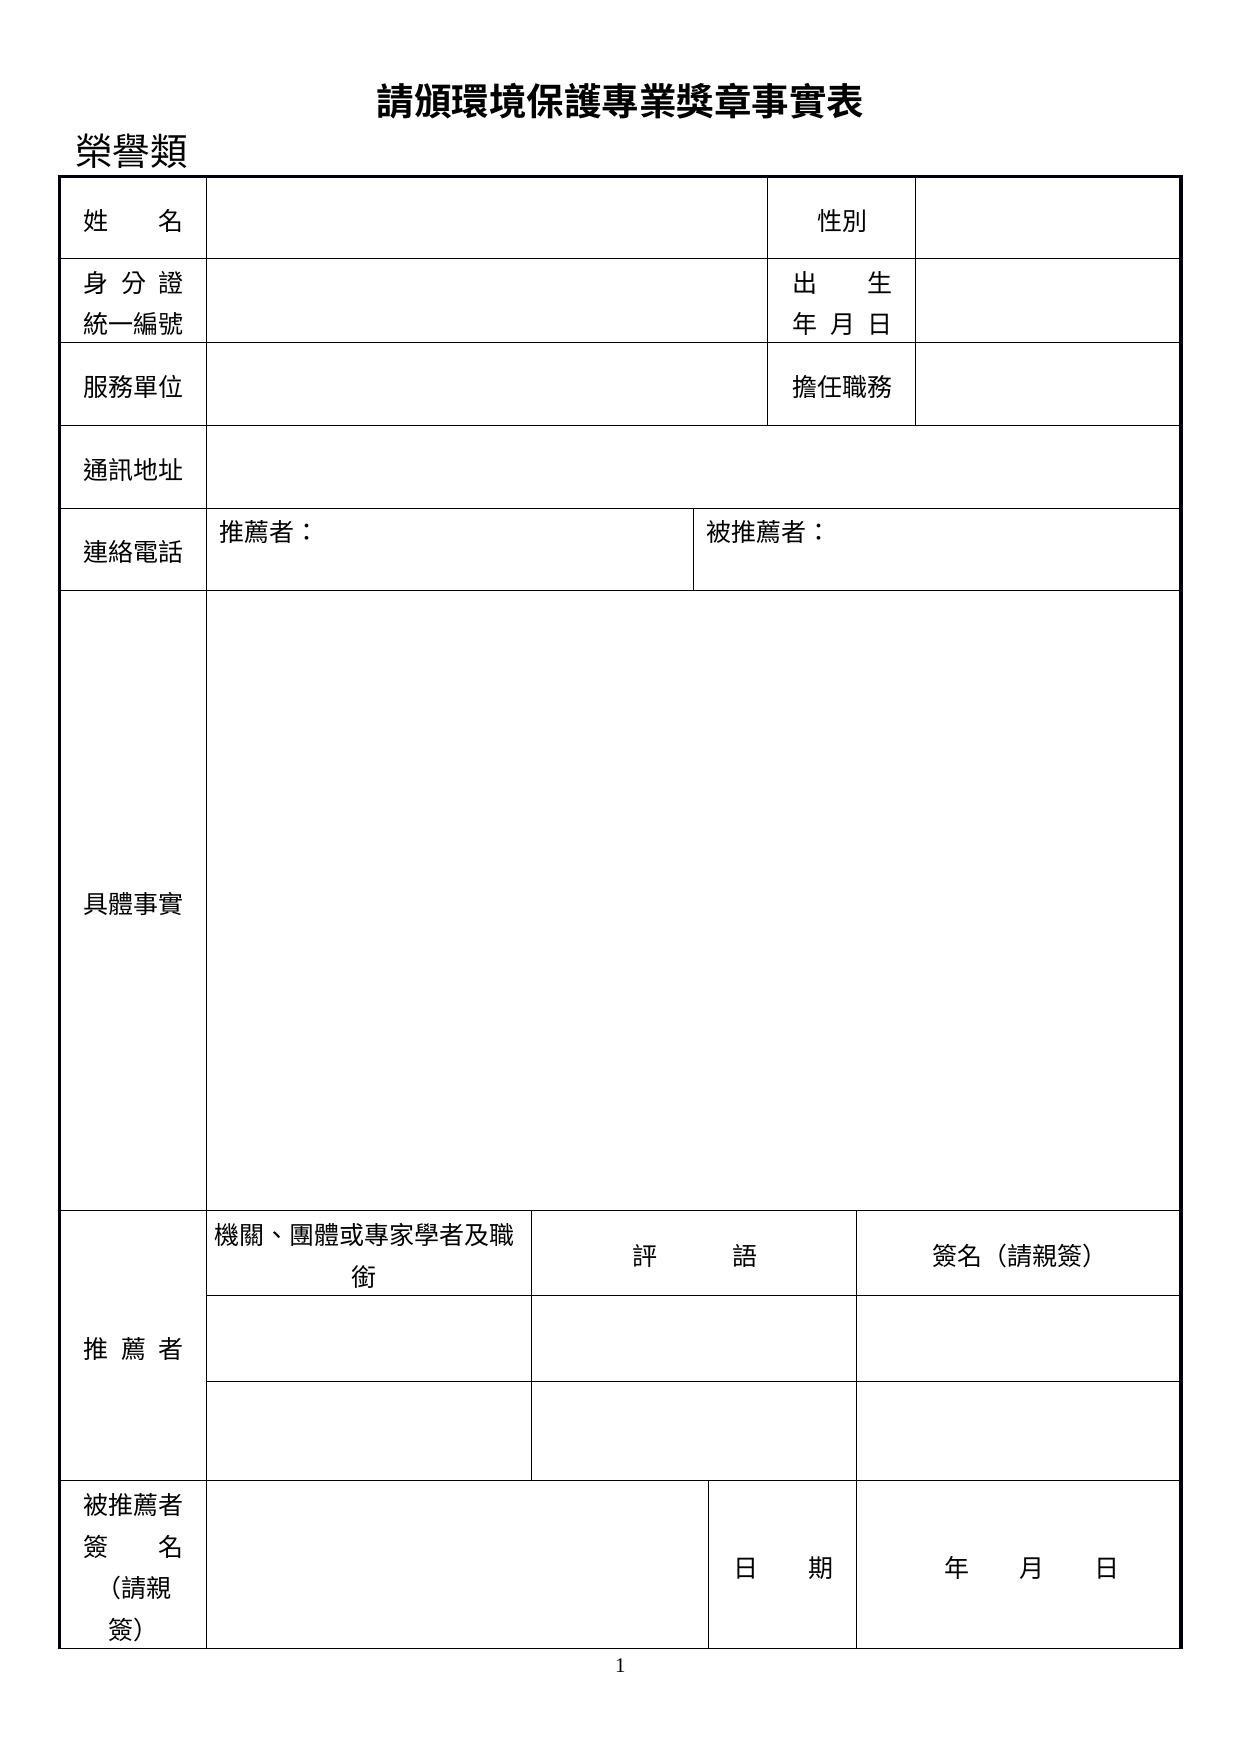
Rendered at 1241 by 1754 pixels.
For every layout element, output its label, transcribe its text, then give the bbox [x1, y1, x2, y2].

table_cell 推薦者： [207, 509, 693, 590]
table_cell [207, 426, 1179, 507]
table_cell 連絡電話 [61, 509, 206, 590]
text 請頒環境保護專業獎章事實表 [75, 75, 1165, 125]
table_cell 擔任職務 [768, 343, 915, 425]
table_cell 具體事實 [61, 591, 206, 1210]
table_cell 出 生 年 月 日 [768, 259, 915, 342]
table_cell [857, 1382, 1179, 1480]
table_header [916, 178, 1179, 258]
table_cell 年 月 日 [857, 1481, 1179, 1648]
table_cell 被推薦者 簽 名 （請親簽） [61, 1481, 206, 1648]
table_cell [207, 1296, 531, 1381]
table_cell [207, 259, 767, 342]
table_cell 推 薦 者 [61, 1211, 206, 1480]
table_cell 機關、團體或專家學者及職銜 [207, 1211, 531, 1295]
table_cell 評 語 [532, 1211, 856, 1295]
text 榮譽類 [75, 125, 1165, 175]
table_cell 被推薦者： [694, 509, 1179, 590]
table_header 性別 [768, 178, 915, 258]
table_cell [207, 343, 767, 425]
table_cell 身 分 證 統一編號 [61, 259, 206, 342]
table_cell [532, 1296, 856, 1381]
table_cell [857, 1296, 1179, 1381]
table_cell [207, 1481, 708, 1648]
table_cell [916, 259, 1179, 342]
table_cell [207, 591, 1179, 1210]
table_cell [916, 343, 1179, 425]
table_cell 服務單位 [61, 343, 206, 425]
table_cell 簽名（請親簽） [857, 1211, 1179, 1295]
table_cell 日 期 [709, 1481, 856, 1648]
table_cell [532, 1382, 856, 1480]
table_cell 通訊地址 [61, 426, 206, 507]
table_cell [207, 1382, 531, 1480]
table_header 姓 名 [61, 178, 206, 258]
table_header [207, 178, 767, 258]
